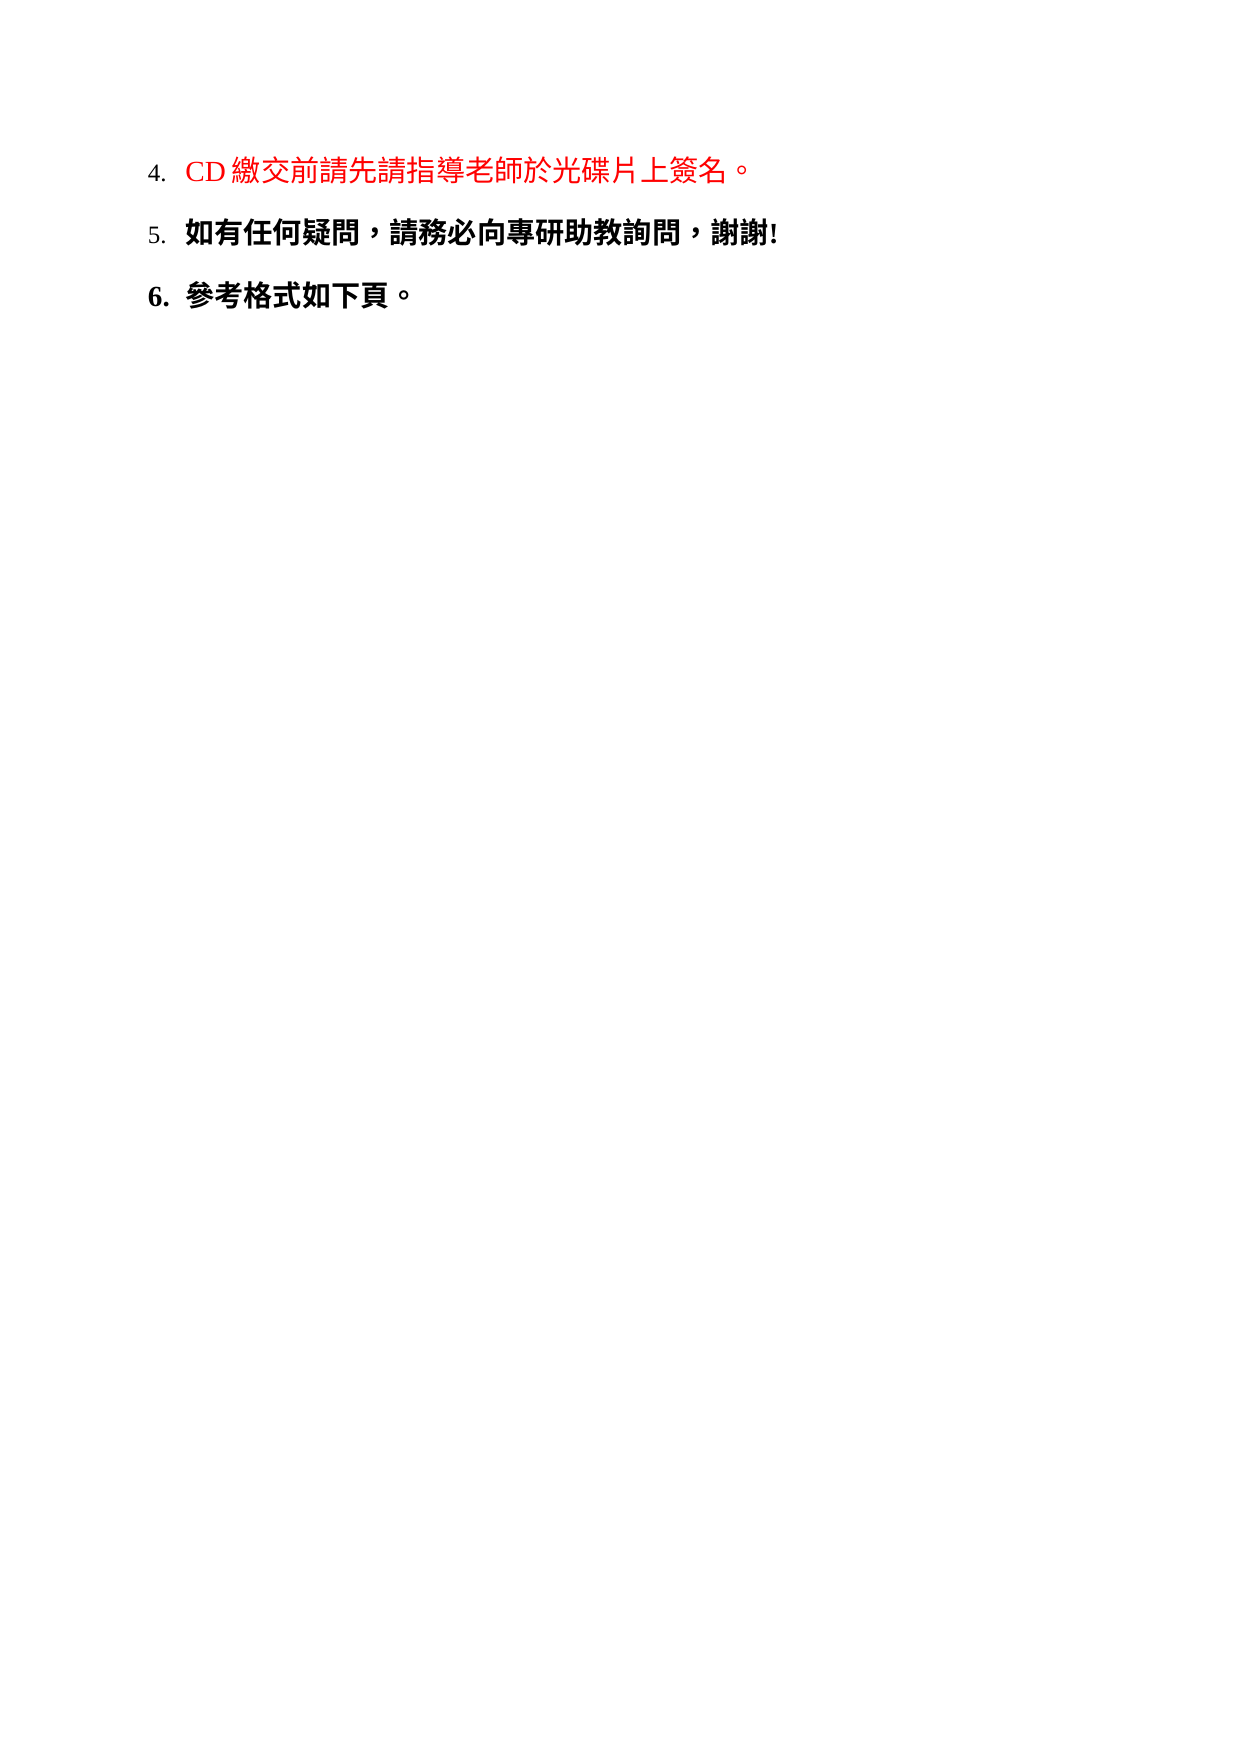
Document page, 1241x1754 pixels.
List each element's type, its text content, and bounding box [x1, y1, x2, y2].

list 參考格式如下頁。 [148, 252, 1122, 314]
list CD繳交前請先請指導老師於光碟片上簽名。 [148, 127, 1122, 189]
list 如有任何疑問，請務必向專研助教詢問，謝謝! [148, 189, 1122, 252]
